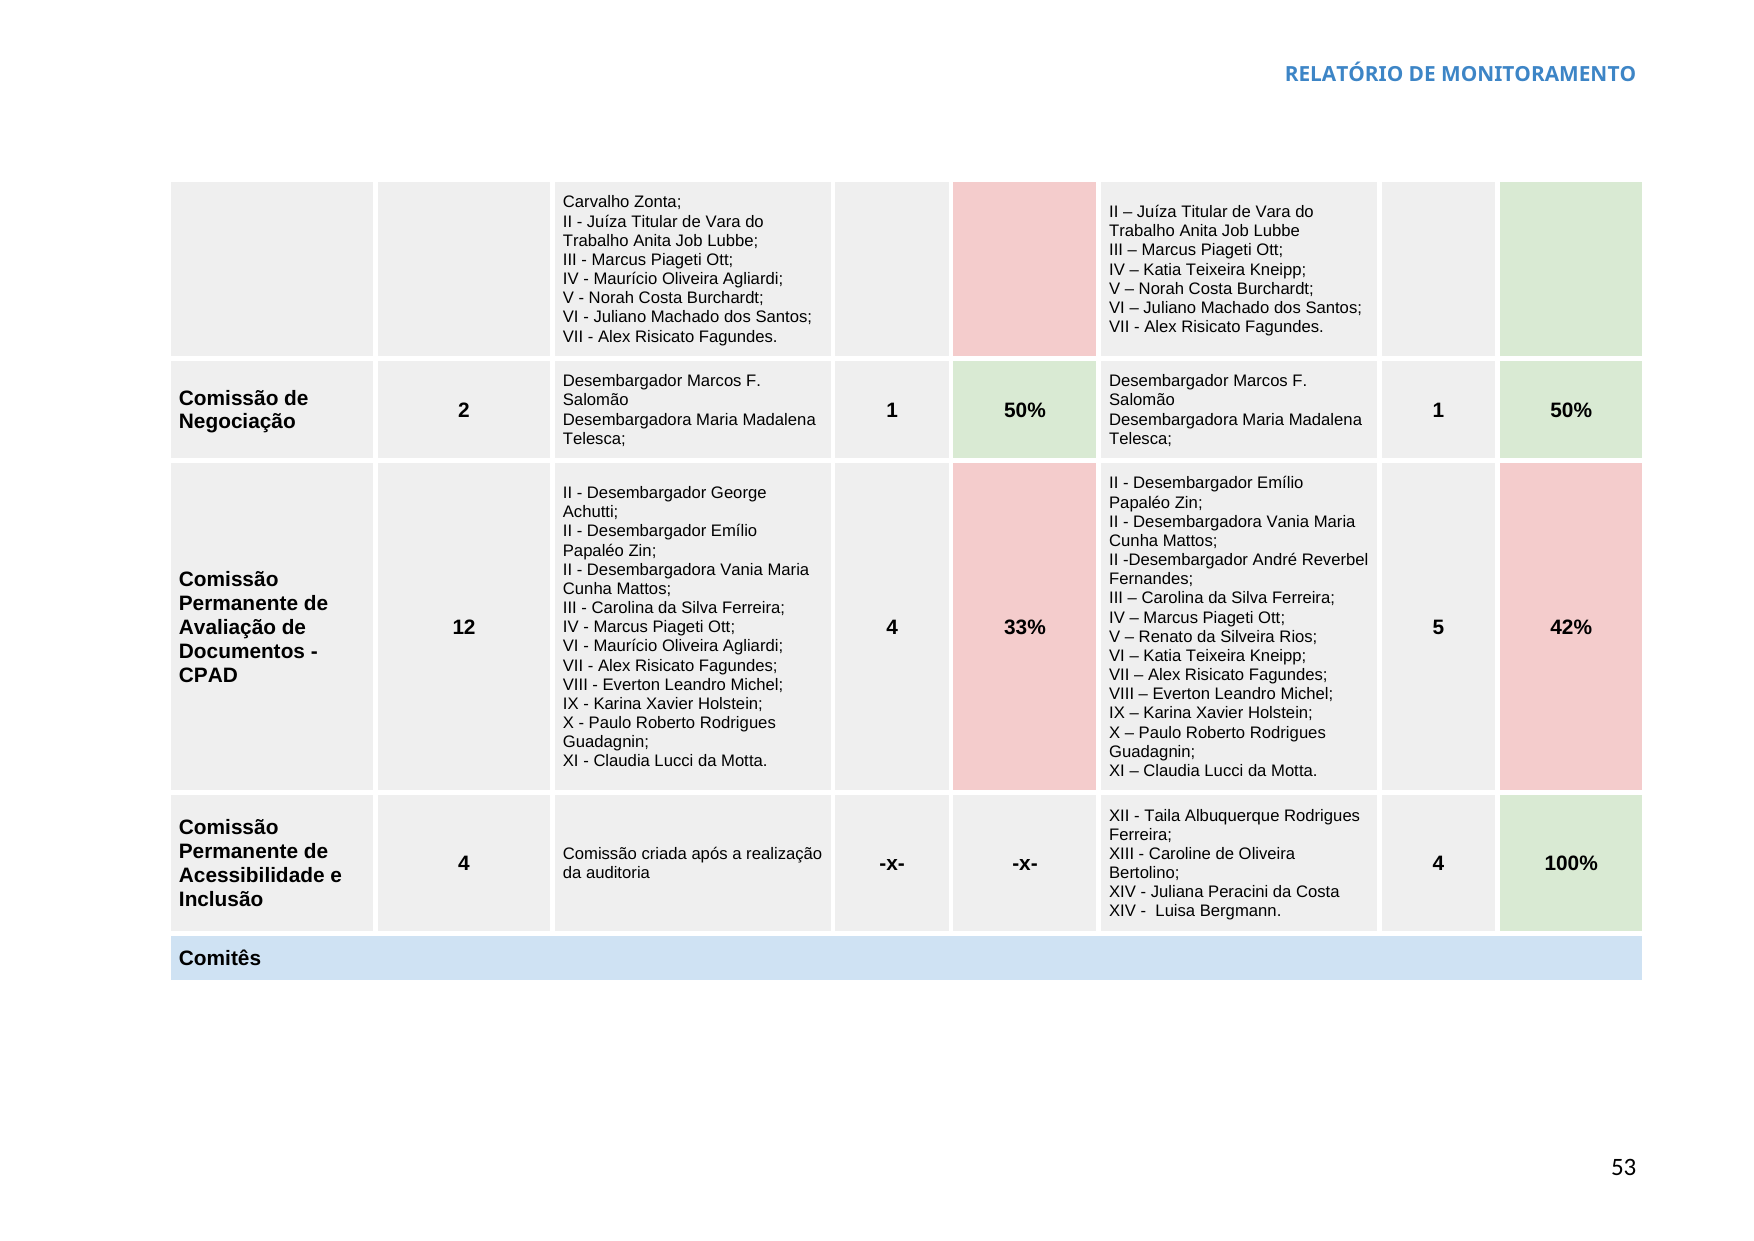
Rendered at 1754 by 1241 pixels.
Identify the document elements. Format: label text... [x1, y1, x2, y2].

table_cell 4 [1382, 795, 1495, 931]
table_cell 42% [1500, 463, 1642, 790]
table_cell [835, 182, 949, 356]
table_cell Carvalho Zonta; II - Juíza Titular de Vara do Trabalho Anita Job Lubbe; III - Marcus Piageti Ott; IV - Maurício Oliveira Agliardi; V - Norah Costa Burchardt; VI - Juliano Machado dos Santos; VII - Alex Risicato Fagundes. [555, 182, 831, 356]
table_cell Desembargador Marcos F. Salomão Desembargadora Maria Madalena Telesca; [1101, 361, 1377, 458]
table_cell [378, 182, 550, 356]
table_cell Comissão criada após a realização da auditoria [555, 795, 831, 931]
table_cell 1 [835, 361, 949, 458]
table_cell XII - Taila Albuquerque Rodrigues Ferreira; XIII - Caroline de Oliveira Bertolino; XIV - Juliana Peracini da Costa XIV - Luisa Bergmann. [1101, 795, 1377, 931]
table_cell 2 [378, 361, 550, 458]
table_cell II – Juíza Titular de Vara do Trabalho Anita Job Lubbe III – Marcus Piageti Ott; IV – Katia Teixeira Kneipp; V – Norah Costa Burchardt; VI – Juliano Machado dos Santos; VII - Alex Risicato Fagundes. [1101, 182, 1377, 356]
table_cell 50% [1500, 361, 1642, 458]
table_cell Desembargador Marcos F. Salomão Desembargadora Maria Madalena Telesca; [555, 361, 831, 458]
table_cell Comissão Permanente de Avaliação de Documentos - CPAD [171, 463, 373, 790]
table_cell Comissão de Negociação [171, 361, 373, 458]
table_cell -x- [953, 795, 1096, 931]
table_cell II - Desembargador George Achutti; II - Desembargador Emílio Papaléo Zin; II - Desembargadora Vania Maria Cunha Mattos; III - Carolina da Silva Ferreira; IV - Marcus Piageti Ott; VI - Maurício Oliveira Agliardi; VII - Alex Risicato Fagundes; VIII - Everton Leandro Michel; IX - Karina Xavier Holstein; X - Paulo Roberto Rodrigues Guadagnin; XI - Claudia Lucci da Motta. [555, 463, 831, 790]
table_cell [1382, 182, 1495, 356]
table_cell [953, 182, 1096, 356]
table_cell 12 [378, 463, 550, 790]
table_cell 5 [1382, 463, 1495, 790]
table_cell 4 [378, 795, 550, 931]
table_cell 4 [835, 463, 949, 790]
table_cell [171, 182, 373, 356]
table_cell Comitês [171, 936, 1642, 980]
table_cell [1500, 182, 1642, 356]
table_cell Comissão Permanente de Acessibilidade e Inclusão [171, 795, 373, 931]
table_cell 100% [1500, 795, 1642, 931]
table_cell 33% [953, 463, 1096, 790]
table_cell 1 [1382, 361, 1495, 458]
table_cell 50% [953, 361, 1096, 458]
table_cell -x- [835, 795, 949, 931]
table_cell II - Desembargador Emílio Papaléo Zin; II - Desembargadora Vania Maria Cunha Mattos; II -Desembargador André Reverbel Fernandes; III – Carolina da Silva Ferreira; IV – Marcus Piageti Ott; V – Renato da Silveira Rios; VI – Katia Teixeira Kneipp; VII – Alex Risicato Fagundes; VIII – Everton Leandro Michel; IX – Karina Xavier Holstein; X – Paulo Roberto Rodrigues Guadagnin; XI – Claudia Lucci da Motta. [1101, 463, 1377, 790]
